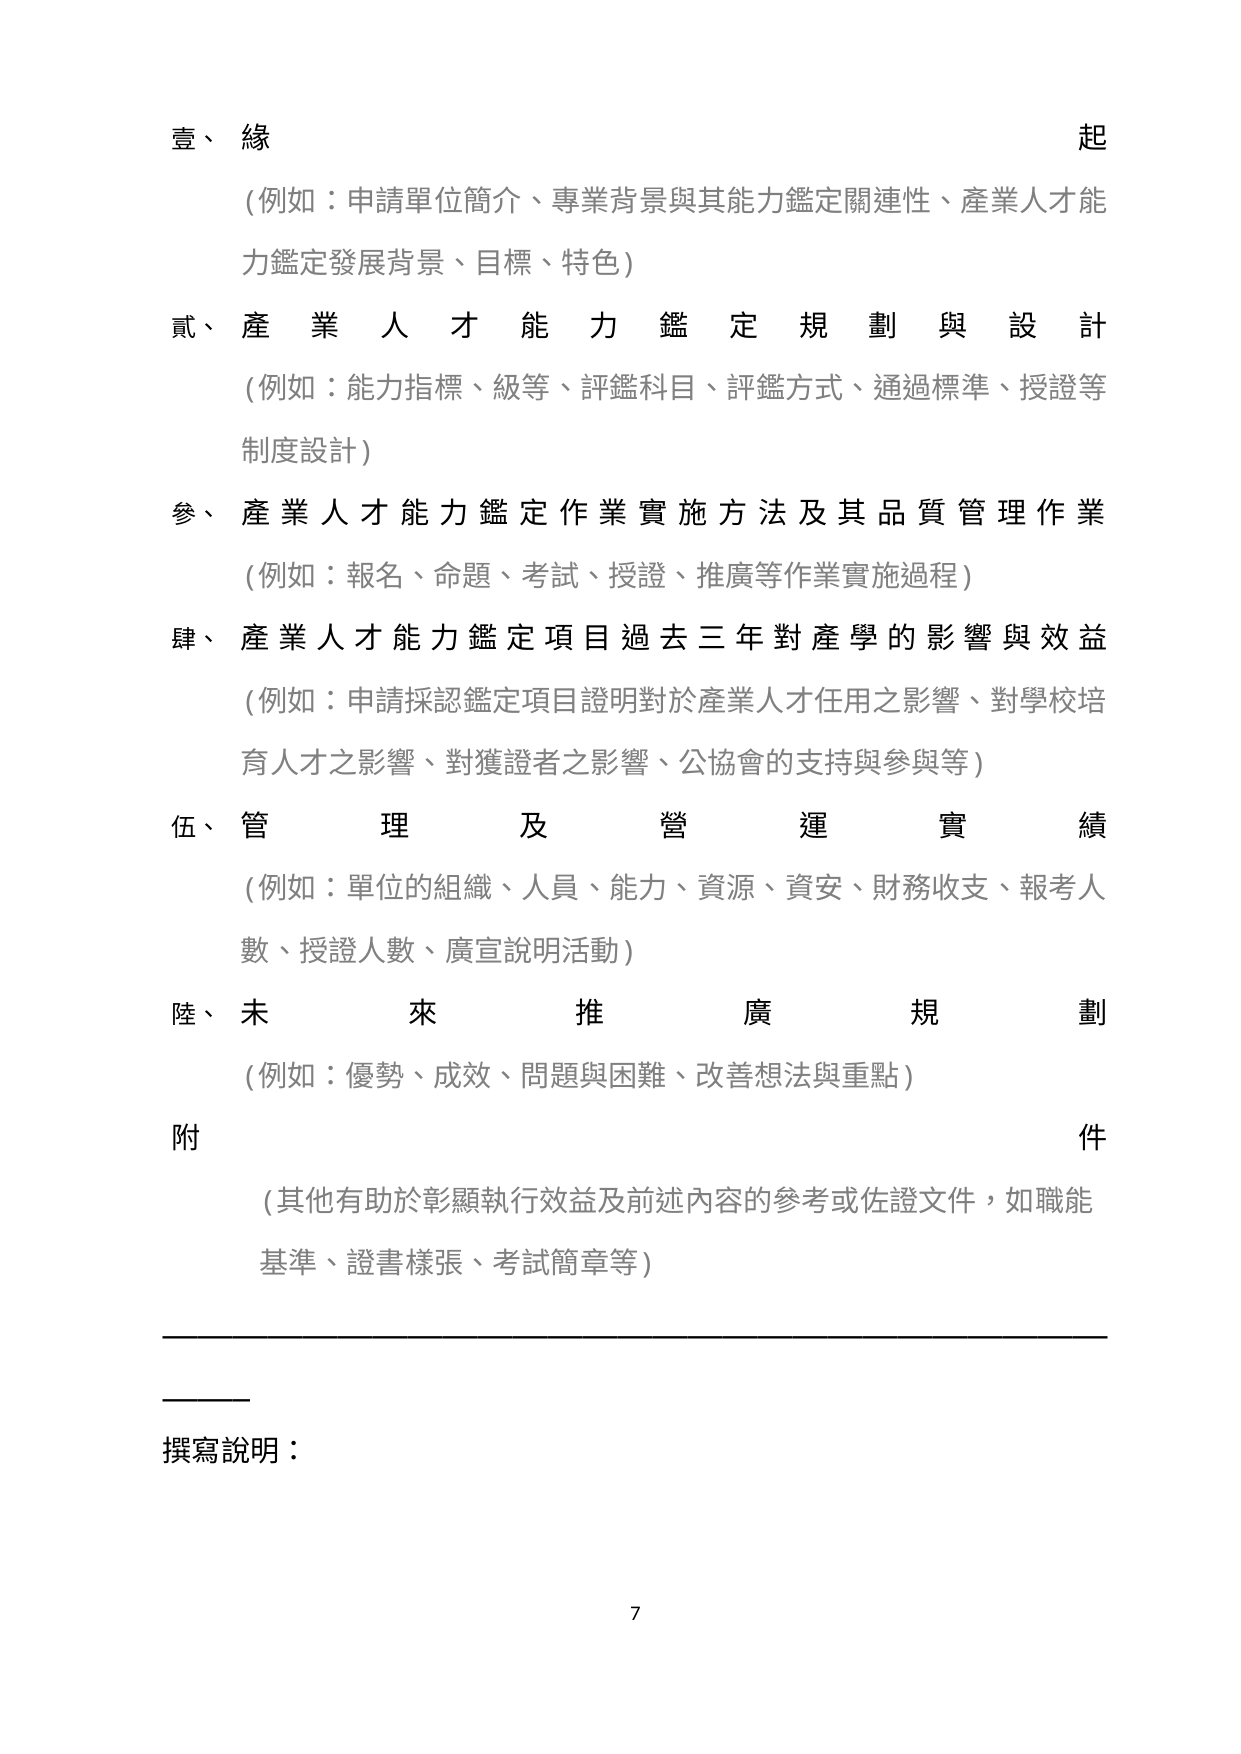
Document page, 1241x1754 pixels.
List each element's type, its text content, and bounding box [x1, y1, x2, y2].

list 緣起 (例如：申請單位簡介、專業背景與其能力鑑定關連性、產業人才能力鑑定發展背景、目標、特色) [171, 94, 1107, 282]
text 撰寫說明： [162, 1407, 1107, 1469]
list 管理及營運實績 (例如：單位的組織、人員、能力、資源、資安、財務收支、報考人數、授證人數、廣宣說明活動) [171, 782, 1107, 969]
text _____ [162, 1339, 1107, 1407]
text ______________________________________________________ [162, 1282, 1107, 1336]
list 產業人才能力鑑定規劃與設計 (例如：能力指標、級等、評鑑科目、評鑑方式、通過標準、授證等制度設計) [171, 282, 1107, 469]
list 產業人才能力鑑定作業實施方法及其品質管理作業 (例如：報名、命題、考試、授證、推廣等作業實施過程) [171, 469, 1107, 594]
list 產業人才能力鑑定項目過去三年對產學的影響與效益 (例如：申請採認鑑定項目證明對於產業人才任用之影響、對學校培育人才之影響、對獲證者之影響、公協會的支持與參與等) [171, 594, 1107, 782]
list 未來推廣規劃 (例如：優勢、成效、問題與困難、改善想法與重點) [171, 969, 1107, 1094]
text 基準、證書樣張、考試簡章等) [171, 1219, 1107, 1282]
text 附件 (其他有助於彰顯執行效益及前述內容的參考或佐證文件，如職能 [171, 1094, 1107, 1219]
